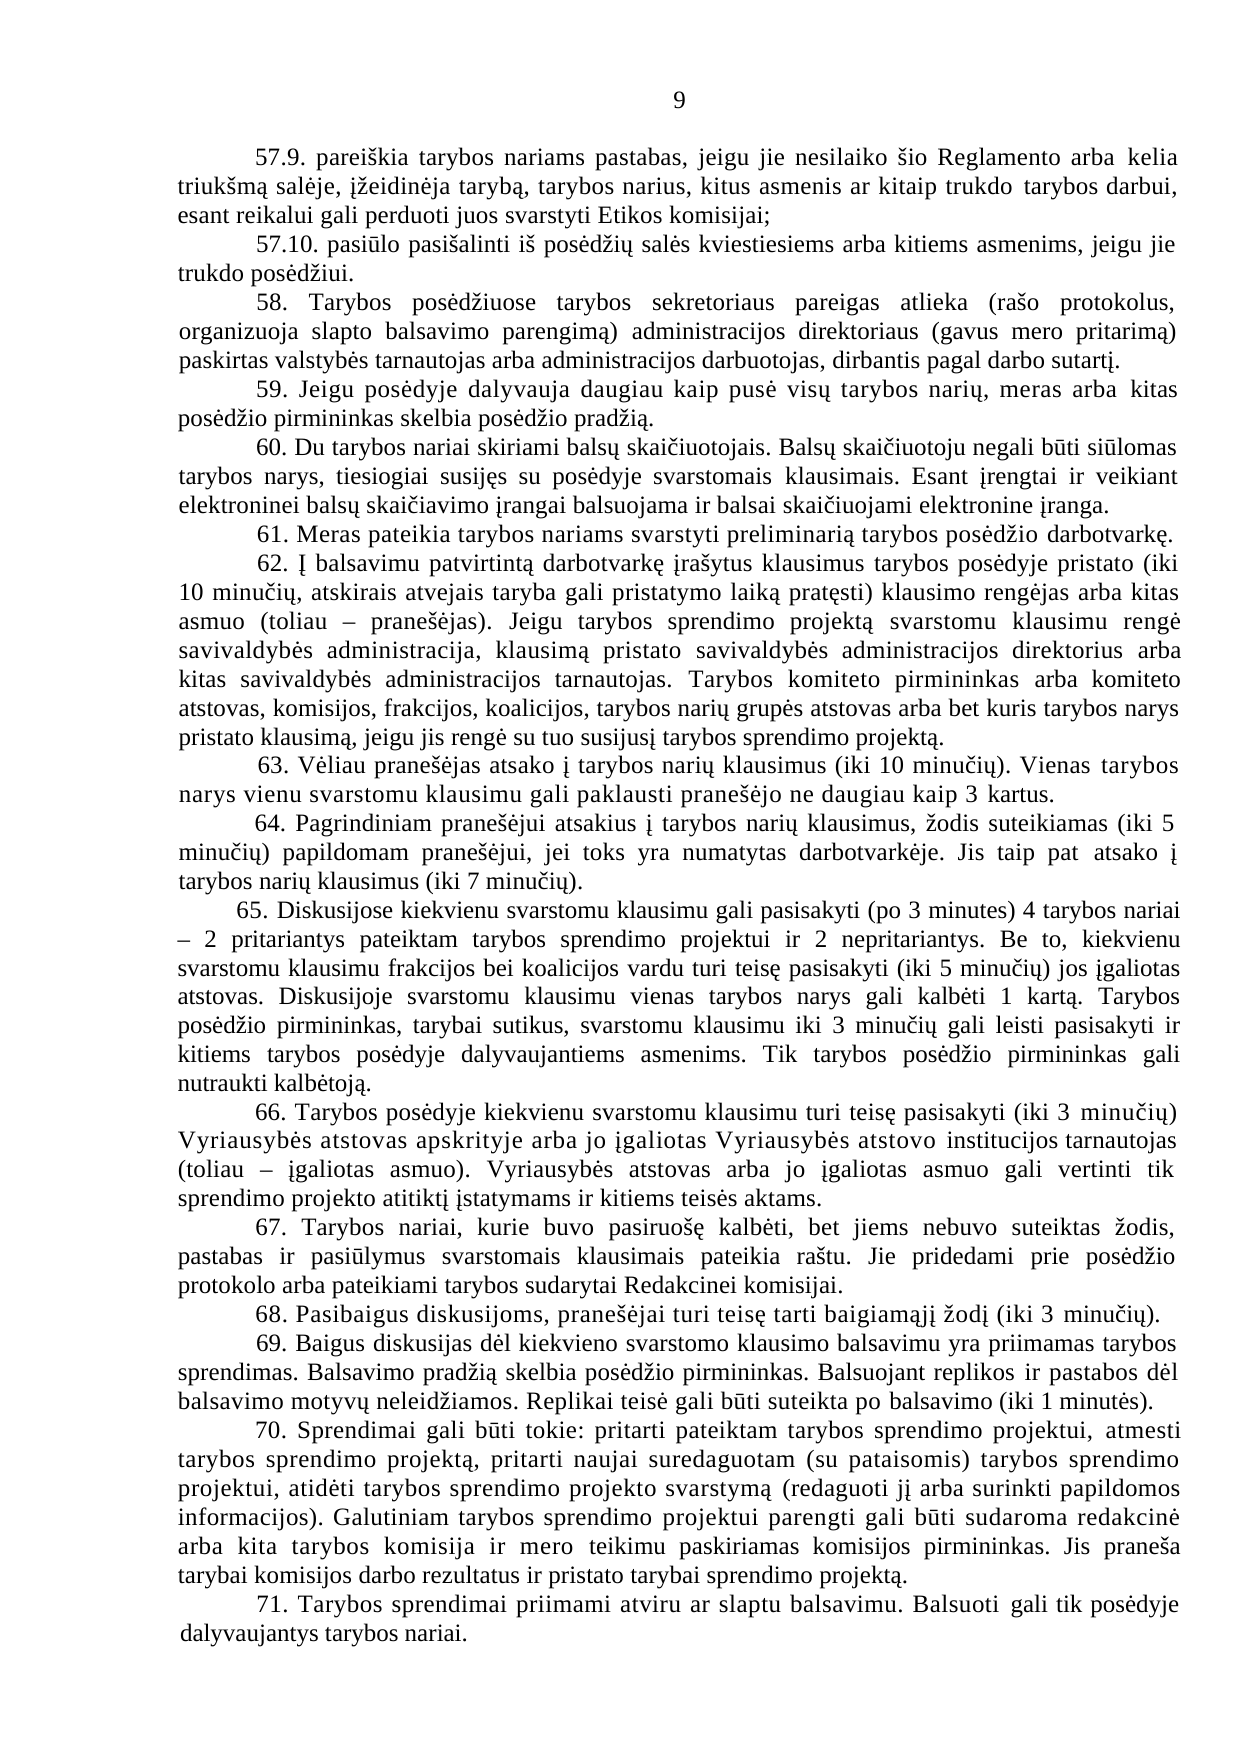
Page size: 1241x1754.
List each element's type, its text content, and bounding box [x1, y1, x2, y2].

text 61. Meras pateikia tarybos nariams svarstyti preliminarią tarybos posėdžio darbotvarkę. [179, 519, 1177, 548]
text 65. Diskusijose kiekvienu svarstomu klausimu gali pasisakyti (po 3 minutes) 4 tarybos nariai – 2 pritariantys pateiktam tarybos sprendimo projektui ir 2 nepritariantys. Be to, kiekvienu svarstomu klausimu frakcijos bei koalicijos vardu turi teisę pasisakyti (iki 5 minučių) jos įgaliotas atstovas. Diskusijoje svarstomu klausimu vienas tarybos narys gali kalbėti 1 kartą. Tarybos posėdžio pirmininkas, tarybai sutikus, svarstomu klausimu iki 3 minučių gali leisti pasisakyti ir kitiems tarybos posėdyje dalyvaujantiems asmenims. Tik tarybos posėdžio pirmininkas gali nutraukti kalbėtoją. [177, 895, 1181, 1096]
text 57.10. pasiūlo pasišalinti iš posėdžių salės kviestiesiems arba kitiems asmenims, jeigu jie trukdo posėdžiui. [178, 229, 1177, 287]
text 57.9. pareiškia tarybos nariams pastabas, jeigu jie nesilaiko šio Reglamento arba kelia triukšmą salėje, įžeidinėja tarybą, tarybos narius, kitus asmenis ar kitaip trukdo tarybos darbui, esant reikalui gali perduoti juos svarstyti Etikos komisijai; [177, 142, 1178, 229]
text 69. Baigus diskusijas dėl kiekvieno svarstomo klausimo balsavimu yra priimamas tarybos sprendimas. Balsavimo pradžią skelbia posėdžio pirmininkas. Balsuojant replikos ir pastabos dėl balsavimo motyvų neleidžiamos. Replikai teisė gali būti suteikta po balsavimo (iki 1 minutės). [178, 1328, 1178, 1415]
text 68. Pasibaigus diskusijoms, pranešėjai turi teisę tarti baigiamąjį žodį (iki 3 minučių). [178, 1299, 1177, 1328]
text 64. Pagrindiniam pranešėjui atsakius į tarybos narių klausimus, žodis suteikiamas (iki 5 minučių) papildomam pranešėjui, jei toks yra numatytas darbotvarkėje. Jis taip pat atsako į tarybos narių klausimus (iki 7 minučių). [178, 808, 1177, 895]
text 71. Tarybos sprendimai priimami atviru ar slaptu balsavimu. Balsuoti gali tik posėdyje dalyvaujantys tarybos nariai. [180, 1589, 1179, 1647]
text 60. Du tarybos nariai skiriami balsų skaičiuotojais. Balsų skaičiuotoju negali būti siūlomas tarybos narys, tiesiogiai susijęs su posėdyje svarstomais klausimais. Esant įrengtai ir veikiant elektroninei balsų skaičiavimo įrangai balsuojama ir balsai skaičiuojami elektronine įranga. [178, 432, 1179, 519]
text 62. Į balsavimu patvirtintą darbotvarkę įrašytus klausimus tarybos posėdyje pristato (iki 10 minučių, atskirais atvejais taryba gali pristatymo laiką pratęsti) klausimo rengėjas arba kitas asmuo (toliau – pranešėjas). Jeigu tarybos sprendimo projektą svarstomu klausimu rengė savivaldybės administracija, klausimą pristato savivaldybės administracijos direktorius arba kitas savivaldybės administracijos tarnautojas. Tarybos komiteto pirmininkas arba komiteto atstovas, komisijos, frakcijos, koalicijos, tarybos narių grupės atstovas arba bet kuris tarybos narys pristato klausimą, jeigu jis rengė su tuo susijusį tarybos sprendimo projektą. [178, 548, 1181, 750]
text 63. Vėliau pranešėjas atsako į tarybos narių klausimus (iki 10 minučių). Vienas tarybos narys vienu svarstomu klausimu gali paklausti pranešėjo ne daugiau kaip 3 kartus. [179, 750, 1179, 808]
text 66. Tarybos posėdyje kiekvienu svarstomu klausimu turi teisę pasisakyti (iki 3 minučių) Vyriausybės atstovas apskrityje arba jo įgaliotas Vyriausybės atstovo institucijos tarnautojas (toliau – įgaliotas asmuo). Vyriausybės atstovas arba jo įgaliotas asmuo gali vertinti tik sprendimo projekto atitiktį įstatymams ir kitiems teisės aktams. [178, 1096, 1177, 1212]
text 58. Tarybos posėdžiuose tarybos sekretoriaus pareigas atlieka (rašo protokolus, organizuoja slapto balsavimo parengimą) administracijos direktoriaus (gavus mero pritarimą) paskirtas valstybės tarnautojas arba administracijos darbuotojas, dirbantis pagal darbo sutartį. [179, 287, 1177, 374]
text 59. Jeigu posėdyje dalyvauja daugiau kaip pusė visų tarybos narių, meras arba kitas posėdžio pirmininkas skelbia posėdžio pradžią. [178, 374, 1178, 432]
text 67. Tarybos nariai, kurie buvo pasiruošę kalbėti, bet jiems nebuvo suteiktas žodis, pastabas ir pasiūlymus svarstomais klausimais pateikia raštu. Jie pridedami prie posėdžio protokolo arba pateikiami tarybos sudarytai Redakcinei komisijai. [178, 1212, 1178, 1299]
text 70. Sprendimai gali būti tokie: pritarti pateiktam tarybos sprendimo projektui, atmesti tarybos sprendimo projektą, pritarti naujai suredaguotam (su pataisomis) tarybos sprendimo projektui, atidėti tarybos sprendimo projekto svarstymą (redaguoti jį arba surinkti papildomos informacijos). Galutiniam tarybos sprendimo projektui parengti gali būti sudaroma redakcinė arba kita tarybos komisija ir mero teikimu paskiriamas komisijos pirmininkas. Jis praneša tarybai komisijos darbo rezultatus ir pristato tarybai sprendimo projektą. [178, 1415, 1181, 1589]
